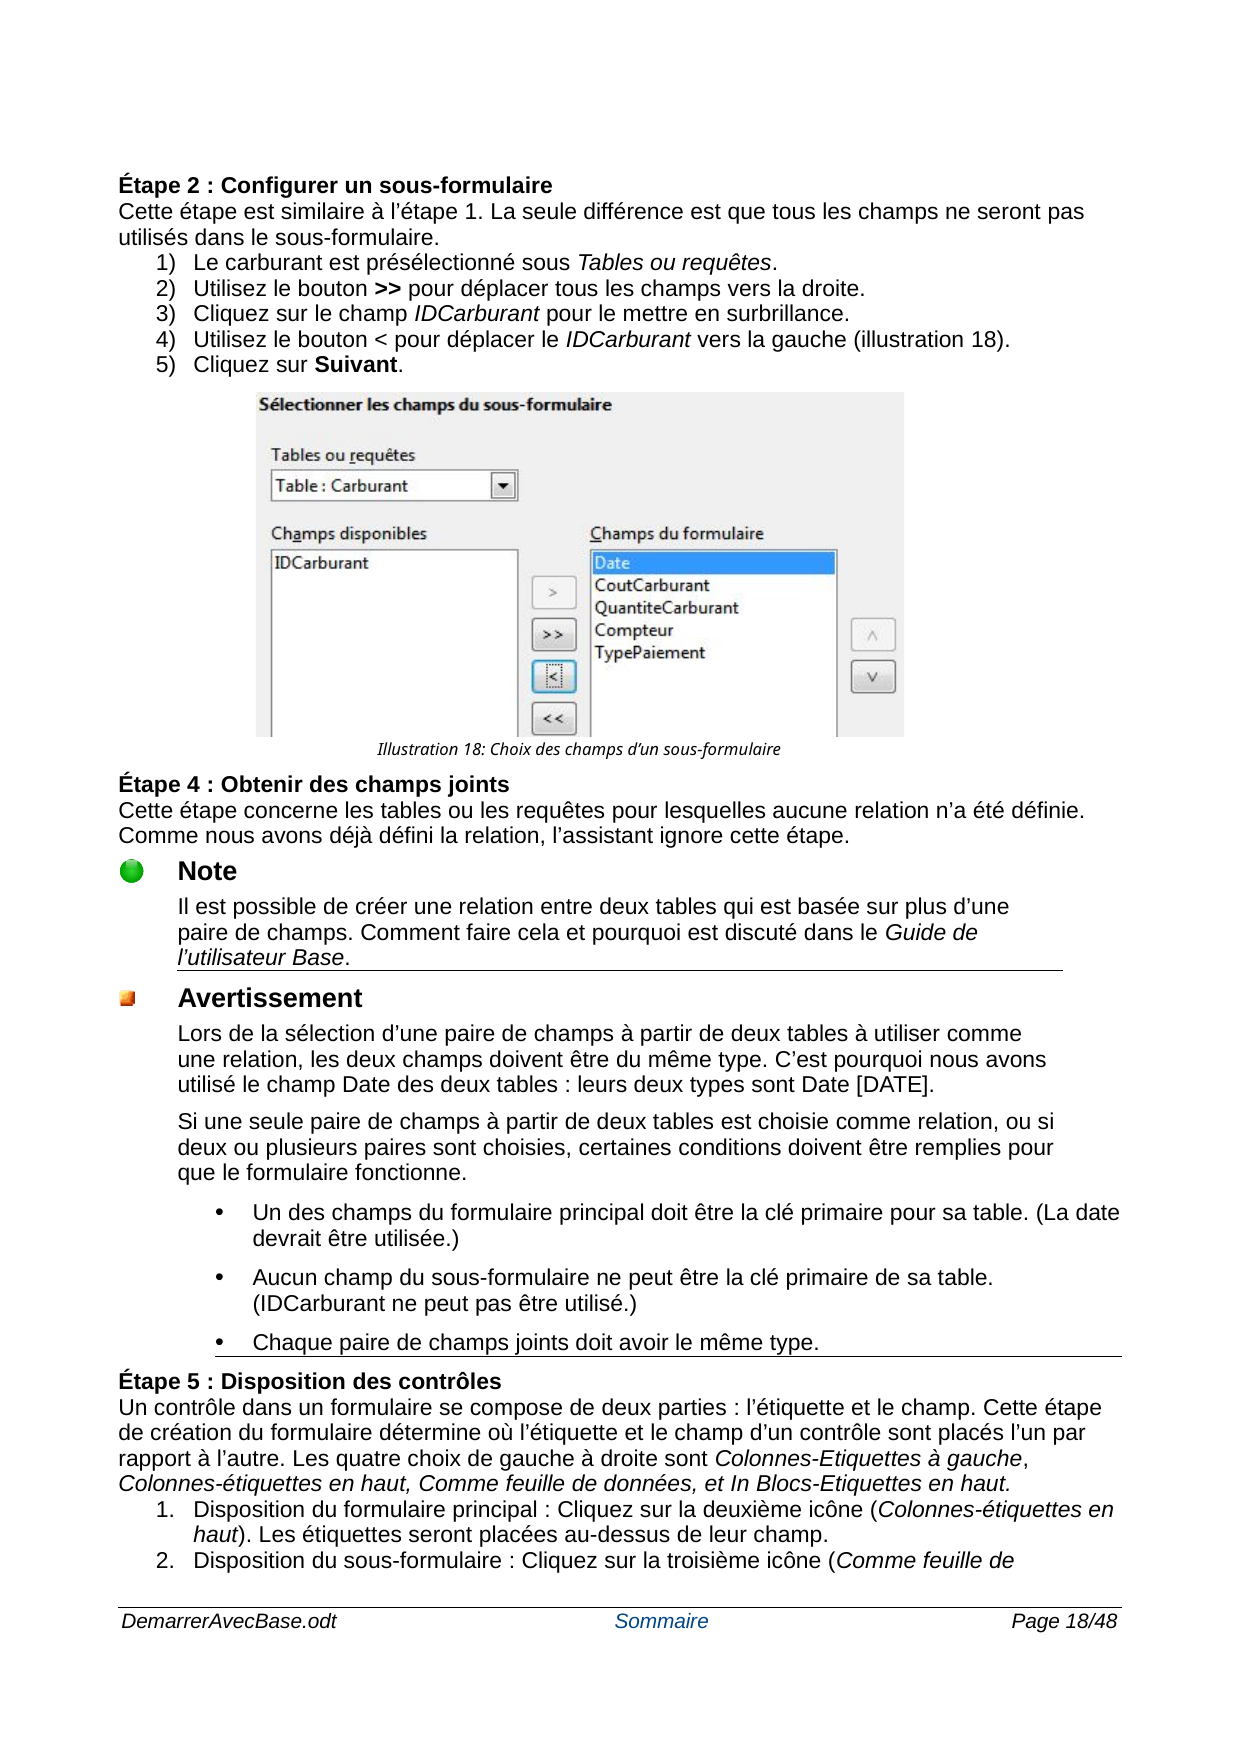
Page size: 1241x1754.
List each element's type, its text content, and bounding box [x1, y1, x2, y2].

text Un contrôle dans un formulaire se compose de deux parties : l’étiquette et le champ. Cette étape de création du formulaire détermine où l’étiquette et le champ d’un contrôle sont placés l’un par rapport à l’autre. Les quatre choix de gauche à droite sont Colonnes-Etiquettes à gauche, Colonnes-étiquettes en haut, Comme feuille de données, et In Blocs-Etiquettes en haut. [118, 1394, 1122, 1496]
list Un des champs du formulaire principal doit être la clé primaire pour sa table. (La date devrait être utilisée.) [215, 1197, 1122, 1251]
list Disposition du sous-formulaire : Cliquez sur la troisième icône (Comme feuille de [156, 1547, 1122, 1573]
list Utilisez le bouton < pour déplacer le IDCarburant vers la gauche (illustration 18). [156, 326, 1122, 352]
text Cette étape concerne les tables ou les requêtes pour lesquelles aucune relation n’a été définie. Comme nous avons déjà défini la relation, l’assistant ignore cette étape. [118, 797, 1122, 848]
picture [119, 990, 135, 1006]
text Si une seule paire de champs à partir de deux tables est choisie comme relation, ou si deux ou plusieurs paires sont choisies, certaines conditions doivent être remplies pour que le formulaire fonctionne. [177, 1109, 1063, 1186]
list Cliquez sur le champ IDCarburant pour le mettre en surbrillance. [156, 301, 1122, 326]
list Disposition du formulaire principal : Cliquez sur la deuxième icône (Colonnes-étiquettes en haut). Les étiquettes seront placées au-dessus de leur champ. [156, 1496, 1122, 1547]
text Lors de la sélection d’une paire de champs à partir de deux tables à utiliser comme une relation, les deux champs doivent être du même type. C’est pourquoi nous avons utilisé le champ Date des deux tables : leurs deux types sont Date [DATE]. [177, 1021, 1063, 1097]
text Étape 5 : Disposition des contrôles [118, 1369, 1122, 1394]
list Note [59, 856, 1122, 886]
text Étape 4 : Obtenir des champs joints [118, 377, 1122, 797]
picture [255, 392, 905, 737]
list Aucun champ du sous-formulaire ne peut être la clé primaire de sa table. (IDCarburant ne peut pas être utilisé.) [215, 1263, 1122, 1316]
list Chaque paire de champs joints doit avoir le même type. [215, 1328, 1122, 1356]
list Le carburant est présélectionné sous Tables ou requêtes. [156, 250, 1122, 275]
list Cliquez sur Suivant. [156, 352, 1122, 377]
text Illustration 18: Choix des champs d’un sous-formulaire [256, 737, 904, 760]
text Cette étape est similaire à l’étape 1. La seule différence est que tous les champs ne seront pas utilisés dans le sous-formulaire. [118, 199, 1122, 250]
text Il est possible de créer une relation entre deux tables qui est basée sur plus d’une paire de champs. Comment faire cela et pourquoi est discuté dans le Guide de l’utilisateur Base. [177, 894, 1063, 970]
text Étape 2 : Configurer un sous-formulaire [118, 173, 1122, 199]
list Utilisez le bouton >> pour déplacer tous les champs vers la droite. [156, 275, 1122, 301]
list Avertissement [59, 983, 1122, 1013]
